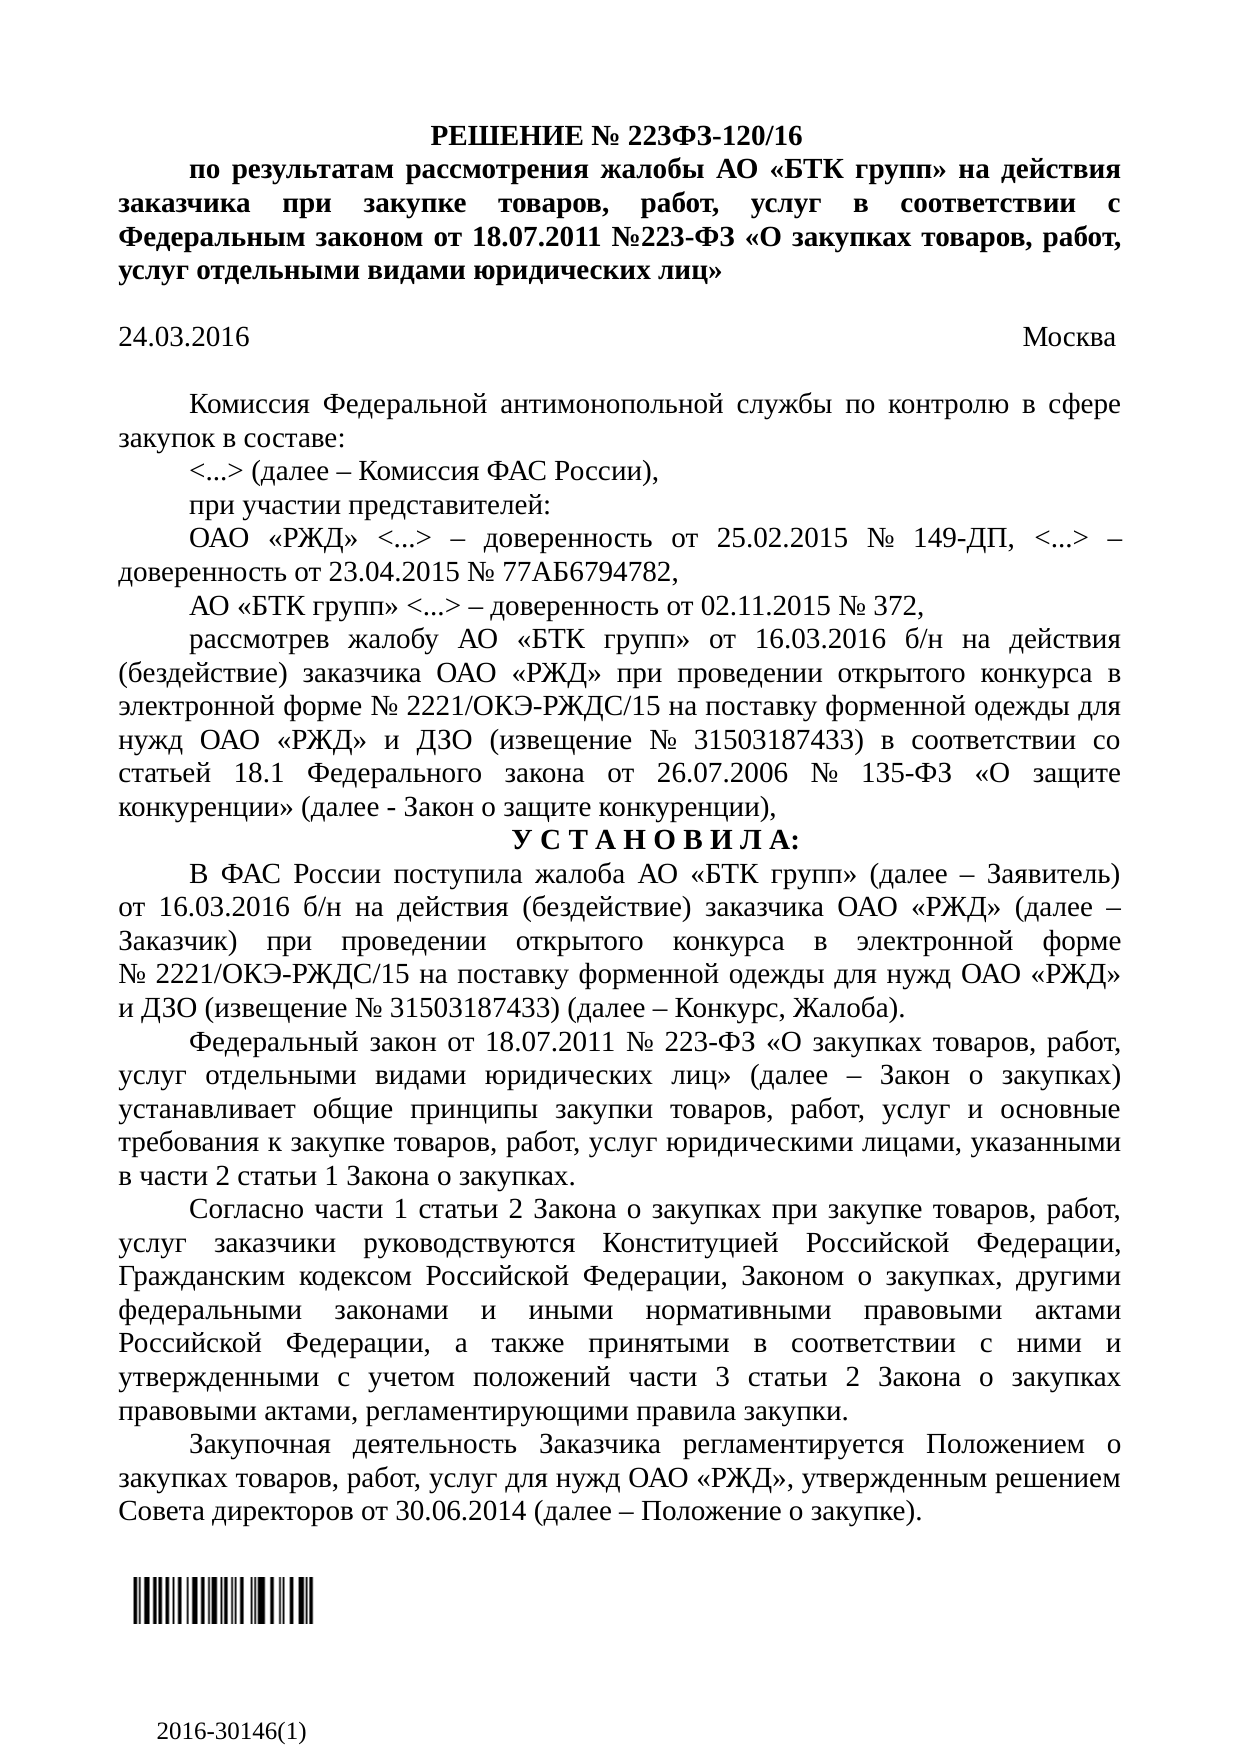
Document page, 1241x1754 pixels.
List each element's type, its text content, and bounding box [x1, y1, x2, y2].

text Закупочная деятельность Заказчика регламентируется Положением о закупках товаров, работ, услуг для нужд ОАО «РЖД», утвержденным решением Совета директоров от 30.06.2014 (далее – Положение о закупке). [118, 1426, 1122, 1527]
text Комиссия Федеральной антимонопольной службы по контролю в сфере закупок в составе: [118, 386, 1122, 453]
text Согласно части 1 статьи 2 Закона о закупках при закупке товаров, работ, услуг заказчики руководствуются Конституцией Российской Федерации, Гражданским кодексом Российской Федерации, Законом о закупках, другими федеральными законами и иными нормативными правовыми актами Российской Федерации, а также принятыми в соответствии с ними и утвержденными с учетом положений части 3 статьи 2 Закона о закупках правовыми актами, регламентирующими правила закупки. [118, 1191, 1122, 1426]
text при участии представителей: [118, 487, 1122, 521]
text по результатам рассмотрения жалобы АО «БТК групп» на действия заказчика при закупке товаров, работ, услуг в соответствии с Федеральным законом от 18.07.2011 №223-ФЗ «О закупках товаров, работ, услуг отдельными видами юридических лиц» [118, 152, 1122, 286]
text <...> (далее – Комиссия ФАС России), [118, 453, 1122, 487]
text ОАО «РЖД» <...> – доверенность от 25.02.2015 № 149-ДП, <...> – доверенность от 23.04.2015 № 77АБ6794782, [118, 521, 1122, 588]
text 24.03.2016 Москва [118, 319, 1122, 353]
text РЕШЕНИЕ № 223ФЗ-120/16 [118, 118, 1122, 152]
text Федеральный закон от 18.07.2011 № 223-ФЗ «О закупках товаров, работ, услуг отдельными видами юридических лиц» (далее – Закон о закупках) устанавливает общие принципы закупки товаров, работ, услуг и основные требования к закупке товаров, работ, услуг юридическими лицами, указанными в части 2 статьи 1 Закона о закупках. [118, 1024, 1122, 1191]
text рассмотрев жалобу АО «БТК групп» от 16.03.2016 б/н на действия (бездействие) заказчика ОАО «РЖД» при проведении открытого конкурса в электронной форме № 2221/ОКЭ-РЖДС/15 на поставку форменной одежды для нужд ОАО «РЖД» и ДЗО (извещение № 31503187433) в соответствии со статьей 18.1 Федерального закона от 26.07.2006 № 135-ФЗ «О защите конкуренции» (далее - Закон о защите конкуренции), [118, 621, 1122, 822]
picture [118, 1577, 331, 1624]
text В ФАС России поступила жалоба АО «БТК групп» (далее – Заявитель) от 16.03.2016 б/н на действия (бездействие) заказчика ОАО «РЖД» (далее – Заказчик) при проведении открытого конкурса в электронной форме № 2221/ОКЭ-РЖДС/15 на поставку форменной одежды для нужд ОАО «РЖД» и ДЗО (извещение № 31503187433) (далее – Конкурс, Жалоба). [118, 856, 1122, 1024]
text АО «БТК групп» <...> – доверенность от 02.11.2015 № 372, [118, 588, 1122, 621]
text У С Т А Н О В И Л А: [118, 822, 1122, 856]
